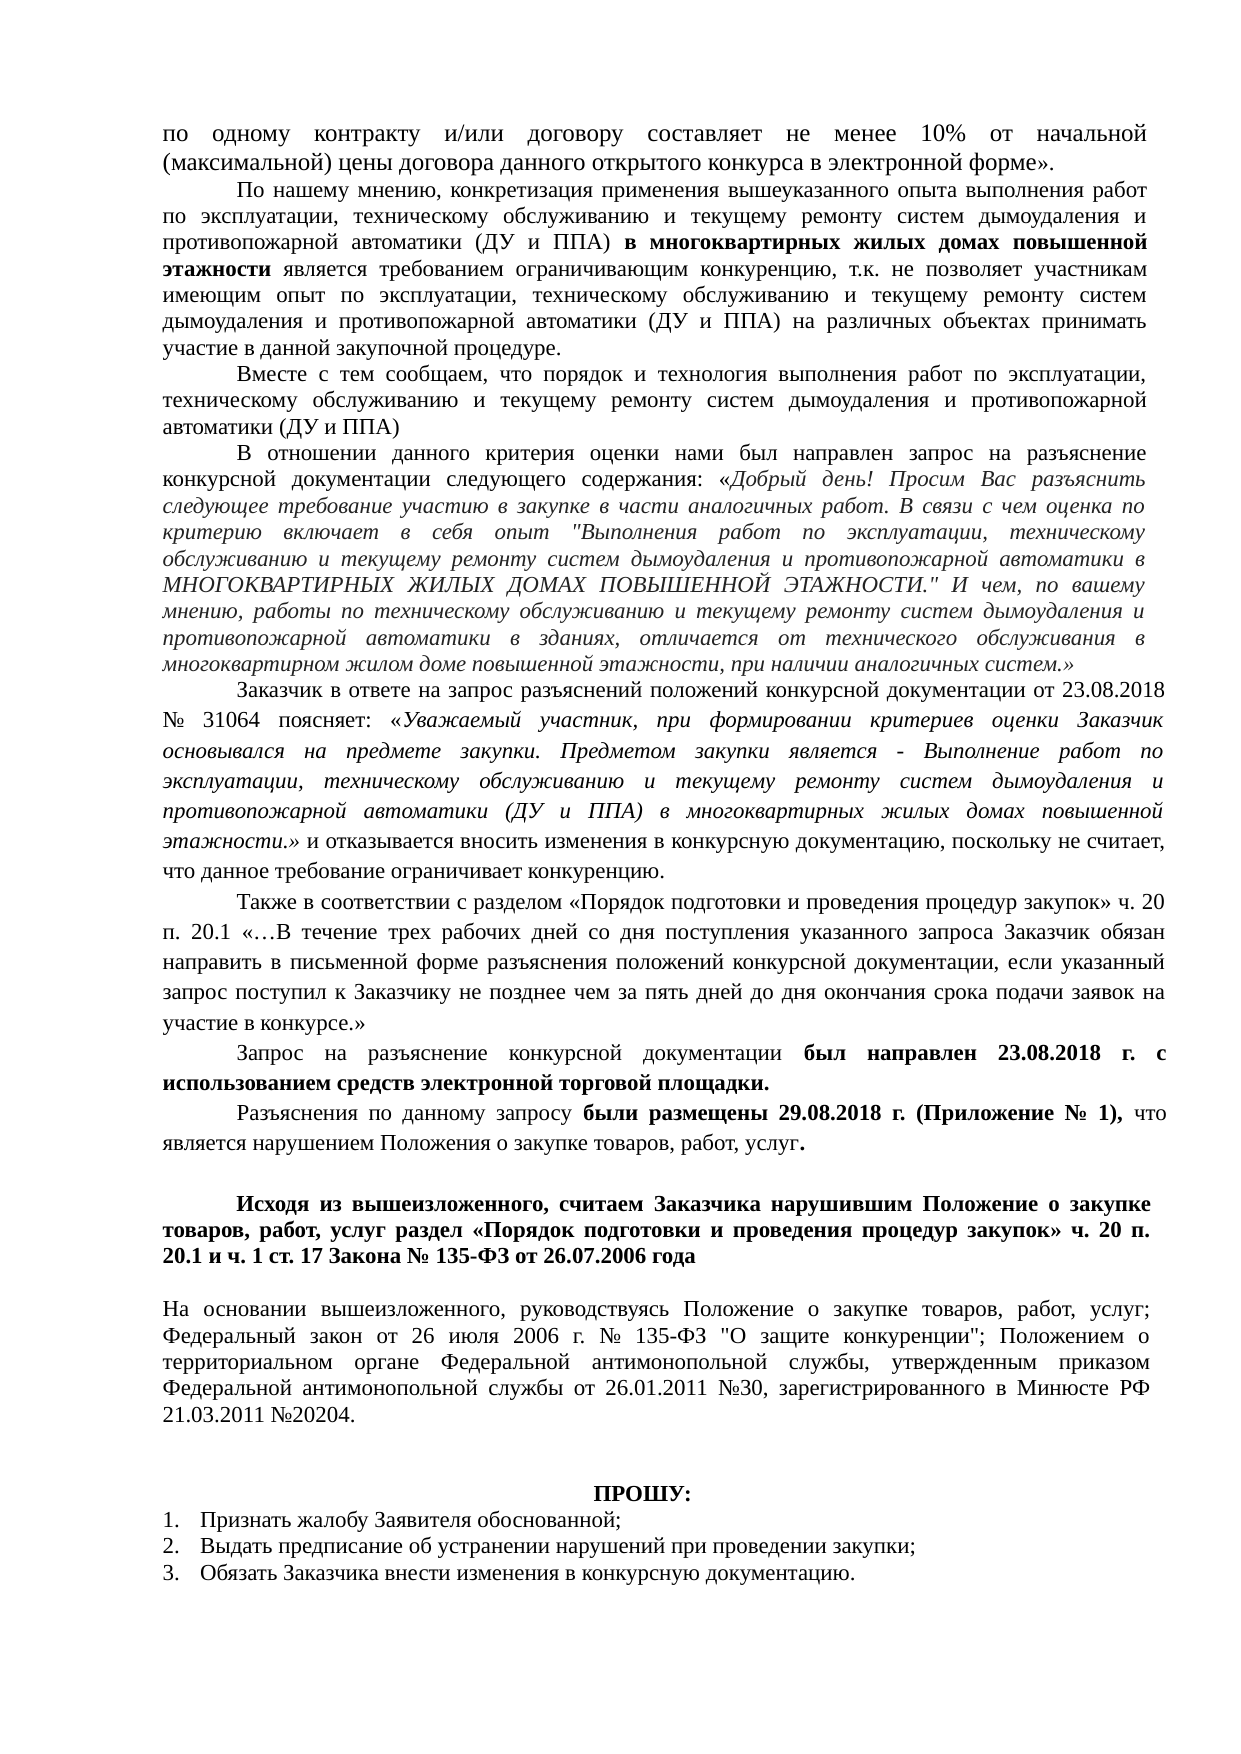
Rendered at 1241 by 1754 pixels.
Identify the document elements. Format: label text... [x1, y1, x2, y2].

text На основании вышеизложенного, руководствуясь Положение о закупке товаров, работ, услуг; Федеральный закон от 26 июля 2006 г. № 135-ФЗ "О защите конкуренции"; Положением о территориальном органе Федеральной антимонопольной службы, утвержденным приказом Федеральной антимонопольной службы от 26.01.2011 №30, зарегистрированного в Минюсте РФ 21.03.2011 №20204. [162, 1295, 1152, 1427]
list Выдать предписание об устранении нарушений при проведении закупки; [162, 1532, 1152, 1559]
list Признать жалобу Заявителя обоснованной; [162, 1506, 1152, 1532]
text Запрос на разъяснение конкурсной документации был направлен 23.08.2018 г. с использованием средств электронной торговой площадки. [162, 1039, 1167, 1095]
text Также в соответствии с разделом «Порядок подготовки и проведения процедур закупок» ч. 20 п. 20.1 «…В течение трех рабочих дней со дня поступления указанного запроса Заказчик обязан направить в письменной форме разъяснения положений конкурсной документации, если указанный запрос поступил к Заказчику не позднее чем за пять дней до дня окончания срока подачи заявок на участие в конкурсе.» [162, 888, 1167, 1035]
text Разъяснения по данному запросу были размещены 29.08.2018 г. (Приложение № 1), что является нарушением Положения о закупке товаров, работ, услуг. [162, 1099, 1167, 1156]
text ПРОШУ: [133, 1480, 1152, 1506]
list Обязать Заказчика внести изменения в конкурсную документацию. [162, 1559, 1152, 1585]
text По нашему мнению, конкретизация применения вышеуказанного опыта выполнения работ по эксплуатации, техническому обслуживанию и текущему ремонту систем дымоудаления и противопожарной автоматики (ДУ и ППА) в многоквартирных жилых домах повышенной этажности является требованием ограничивающим конкуренцию, т.к. не позволяет участникам имеющим опыт по эксплуатации, техническому обслуживанию и текущему ремонту систем дымоудаления и противопожарной автоматики (ДУ и ППА) на различных объектах принимать участие в данной закупочной процедуре. [162, 176, 1148, 360]
text В отношении данного критерия оценки нами был направлен запрос на разъяснение конкурсной документации следующего содержания: «Добрый день! Просим Вас разъяснить следующее требование участию в закупке в части аналогичных работ. В связи с чем оценка по критерию включает в себя опыт "Выполнения работ по эксплуатации, техническому обслуживанию и текущему ремонту систем дымоудаления и противопожарной автоматики в МНОГОКВАРТИРНЫХ ЖИЛЫХ ДОМАХ ПОВЫШЕННОЙ ЭТАЖНОСТИ." И чем, по вашему мнению, работы по техническому обслуживанию и текущему ремонту систем дымоудаления и противопожарной автоматики в зданиях, отличается от технического обслуживания в многоквартирном жилом доме повышенной этажности, при наличии аналогичных систем.» [162, 439, 1148, 676]
text Вместе с тем сообщаем, что порядок и технология выполнения работ по эксплуатации, техническому обслуживанию и текущему ремонту систем дымоудаления и противопожарной автоматики (ДУ и ППА) [162, 360, 1148, 439]
text Заказчик в ответе на запрос разъяснений положений конкурсной документации от 23.08.2018 № 31064 поясняет: «Уважаемый участник, при формировании критериев оценки Заказчик основывался на предмете закупки. Предметом закупки является - Выполнение работ по эксплуатации, техническому обслуживанию и текущему ремонту систем дымоудаления и противопожарной автоматики (ДУ и ППА) в многоквартирных жилых домах повышенной этажности.» и отказывается вносить изменения в конкурсную документацию, поскольку не считает, что данное требование ограничивает конкуренцию. [162, 676, 1167, 884]
text по одному контракту и/или договору составляет не менее 10% от начальной (максимальной) цены договора данного открытого конкурса в электронной форме». [162, 118, 1148, 176]
text Исходя из вышеизложенного, считаем Заказчика нарушившим Положение о закупке товаров, работ, услуг раздел «Порядок подготовки и проведения процедур закупок» ч. 20 п. 20.1 и ч. 1 ст. 17 Закона № 135-ФЗ от 26.07.2006 года [162, 1190, 1152, 1269]
